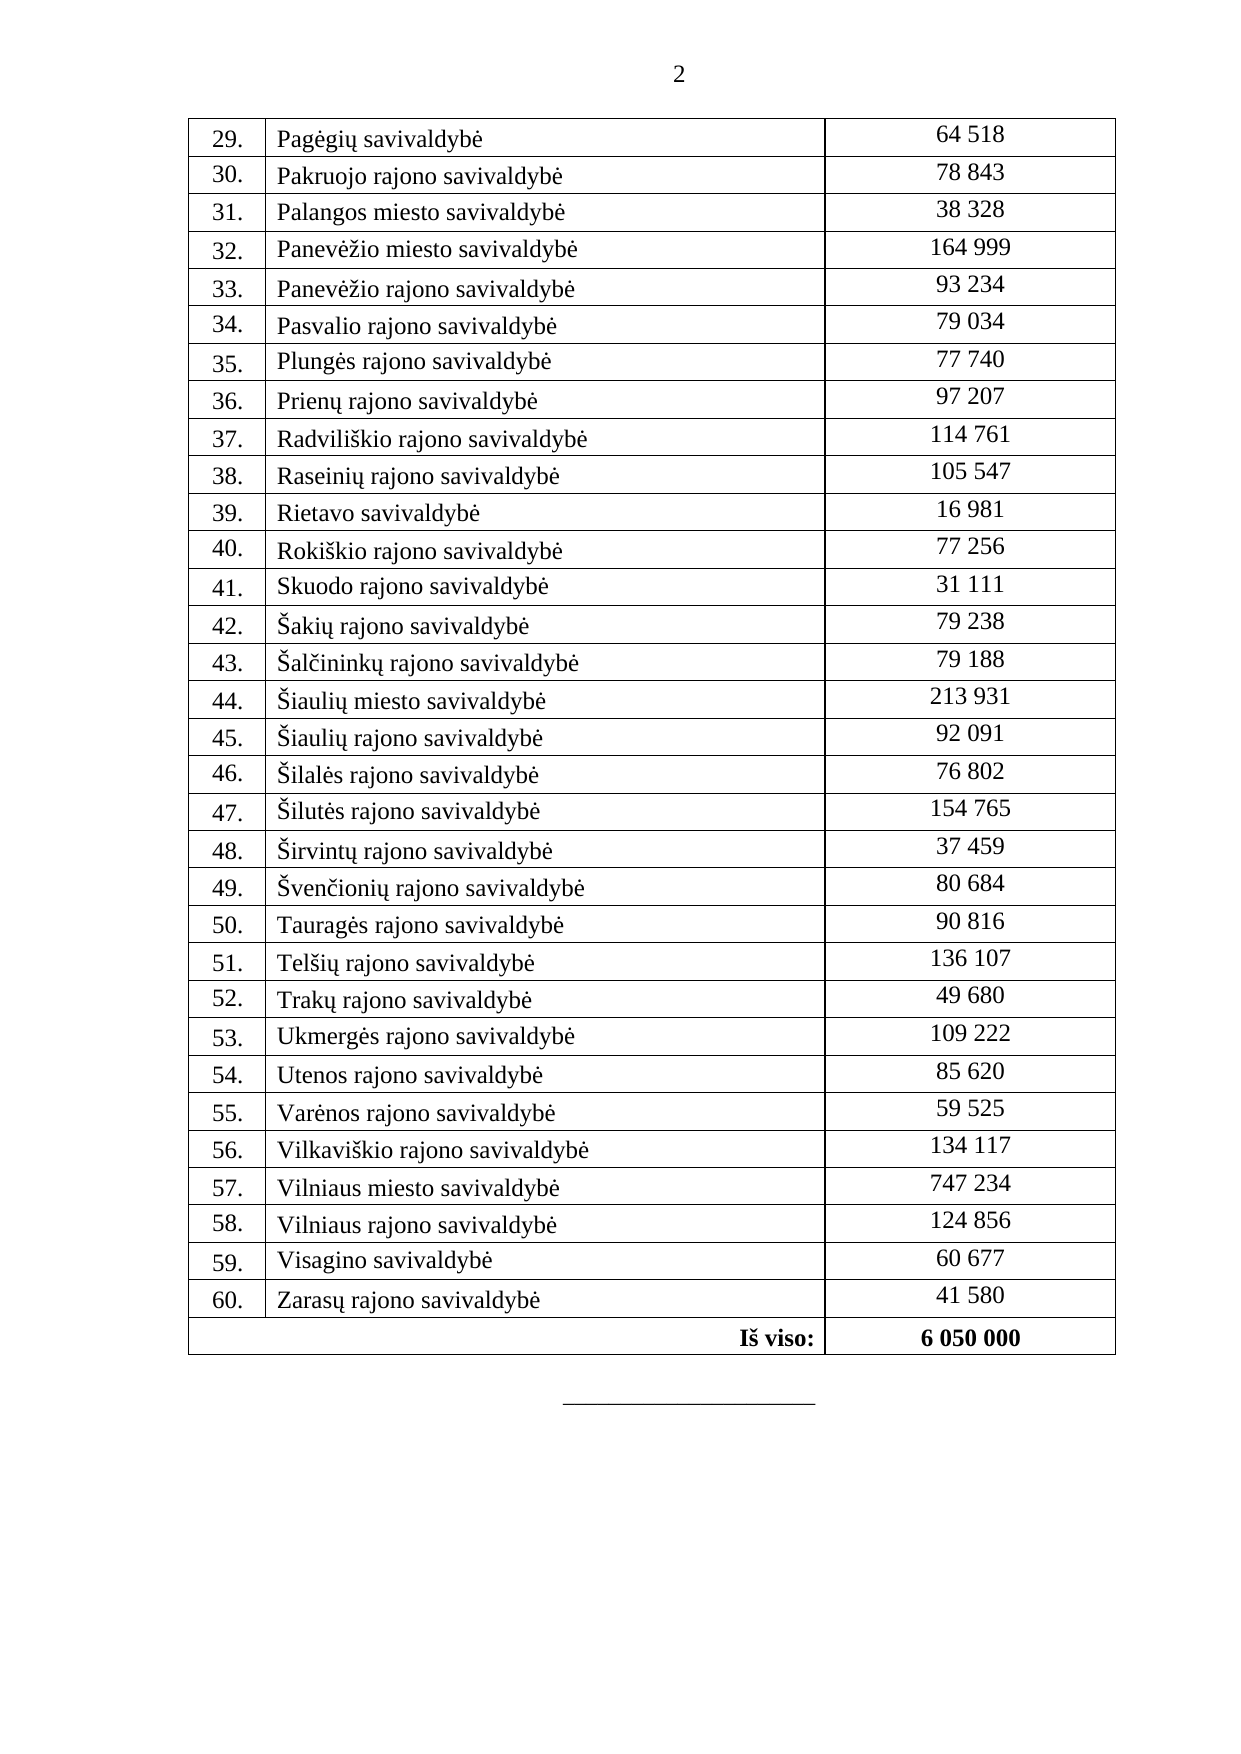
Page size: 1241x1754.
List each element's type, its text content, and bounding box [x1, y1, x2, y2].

table_cell 47. [189, 794, 265, 830]
table_cell 53. [189, 1018, 265, 1055]
table_cell 41 580 [826, 1280, 1115, 1317]
table_cell 59 525 [826, 1093, 1115, 1129]
table_cell Vilkaviškio rajono savivaldybė [266, 1131, 824, 1167]
table_cell 32. [189, 232, 265, 268]
table_cell Prienų rajono savivaldybė [266, 381, 824, 418]
text ______________________ [197, 1382, 1181, 1408]
table_cell Zarasų rajono savivaldybė [266, 1280, 824, 1317]
table_cell Visagino savivaldybė [266, 1243, 824, 1279]
table_cell 31 111 [826, 569, 1115, 605]
table_cell 49. [189, 868, 265, 905]
table_cell 37. [189, 419, 265, 455]
table_cell 6 050 000 [826, 1318, 1115, 1354]
table_cell 92 091 [826, 719, 1115, 755]
table_cell 77 740 [826, 344, 1115, 380]
table_cell 109 222 [826, 1018, 1115, 1055]
table_cell 58. [189, 1205, 265, 1242]
table_cell 43. [189, 644, 265, 680]
table_cell Plungės rajono savivaldybė [266, 344, 824, 380]
table_cell 64 518 [826, 119, 1115, 156]
table_cell 36. [189, 381, 265, 418]
table_cell Radviliškio rajono savivaldybė [266, 419, 824, 455]
table_cell Rietavo savivaldybė [266, 494, 824, 530]
table_cell Šalčininkų rajono savivaldybė [266, 644, 824, 680]
table_cell Palangos miesto savivaldybė [266, 194, 824, 231]
table_cell 93 234 [826, 269, 1115, 305]
table_cell Iš viso: [189, 1318, 824, 1354]
table_cell 37 459 [826, 831, 1115, 867]
table_cell Švenčionių rajono savivaldybė [266, 868, 824, 905]
table_cell 76 802 [826, 756, 1115, 792]
table_cell Šakių rajono savivaldybė [266, 606, 824, 643]
table_cell 40. [189, 531, 265, 568]
table_cell 34. [189, 306, 265, 343]
table_cell 51. [189, 943, 265, 979]
table_cell Šiaulių rajono savivaldybė [266, 719, 824, 755]
table_cell 97 207 [826, 381, 1115, 418]
table_cell 31. [189, 194, 265, 231]
table_cell 134 117 [826, 1131, 1115, 1167]
table_cell 213 931 [826, 681, 1115, 717]
table_cell Utenos rajono savivaldybė [266, 1056, 824, 1092]
table_cell 30. [189, 157, 265, 193]
table_cell 44. [189, 681, 265, 717]
table_cell 124 856 [826, 1205, 1115, 1242]
table_cell Pasvalio rajono savivaldybė [266, 306, 824, 343]
table_cell 105 547 [826, 456, 1115, 493]
table_cell Panevėžio miesto savivaldybė [266, 232, 824, 268]
table_cell 38 328 [826, 194, 1115, 231]
table_cell 80 684 [826, 868, 1115, 905]
table_cell 16 981 [826, 494, 1115, 530]
table_cell 79 238 [826, 606, 1115, 643]
table_cell 79 188 [826, 644, 1115, 680]
table_cell Pakruojo rajono savivaldybė [266, 157, 824, 193]
table_cell Šilutės rajono savivaldybė [266, 794, 824, 830]
table_cell Tauragės rajono savivaldybė [266, 906, 824, 942]
table_cell 59. [189, 1243, 265, 1279]
table_cell 747 234 [826, 1168, 1115, 1204]
table_cell Širvintų rajono savivaldybė [266, 831, 824, 867]
table_cell 50. [189, 906, 265, 942]
table_cell 35. [189, 344, 265, 380]
table_cell Vilniaus miesto savivaldybė [266, 1168, 824, 1204]
table_cell 154 765 [826, 794, 1115, 830]
table_cell 49 680 [826, 981, 1115, 1017]
table_cell Trakų rajono savivaldybė [266, 981, 824, 1017]
table_cell 78 843 [826, 157, 1115, 193]
table_cell 136 107 [826, 943, 1115, 979]
table_cell 45. [189, 719, 265, 755]
table_cell 52. [189, 981, 265, 1017]
table_cell Telšių rajono savivaldybė [266, 943, 824, 979]
table_cell 46. [189, 756, 265, 792]
table_cell Panevėžio rajono savivaldybė [266, 269, 824, 305]
table_cell Pagėgių savivaldybė [266, 119, 824, 156]
table_cell 164 999 [826, 232, 1115, 268]
table_cell Šilalės rajono savivaldybė [266, 756, 824, 792]
table_cell 29. [189, 119, 265, 156]
table_cell Šiaulių miesto savivaldybė [266, 681, 824, 717]
table_cell 41. [189, 569, 265, 605]
table_cell 55. [189, 1093, 265, 1129]
table_cell 42. [189, 606, 265, 643]
table_cell 60 677 [826, 1243, 1115, 1279]
table_cell 79 034 [826, 306, 1115, 343]
table_cell 77 256 [826, 531, 1115, 568]
table_cell 48. [189, 831, 265, 867]
table_cell 114 761 [826, 419, 1115, 455]
table_cell 56. [189, 1131, 265, 1167]
table_cell 54. [189, 1056, 265, 1092]
table_cell Raseinių rajono savivaldybė [266, 456, 824, 493]
table_cell 33. [189, 269, 265, 305]
table_cell Vilniaus rajono savivaldybė [266, 1205, 824, 1242]
table_cell 85 620 [826, 1056, 1115, 1092]
table_cell Varėnos rajono savivaldybė [266, 1093, 824, 1129]
table_cell 39. [189, 494, 265, 530]
table_cell 38. [189, 456, 265, 493]
table_cell Ukmergės rajono savivaldybė [266, 1018, 824, 1055]
table_cell Rokiškio rajono savivaldybė [266, 531, 824, 568]
table_cell 60. [189, 1280, 265, 1317]
table_cell 57. [189, 1168, 265, 1204]
table_cell Skuodo rajono savivaldybė [266, 569, 824, 605]
table_cell 90 816 [826, 906, 1115, 942]
